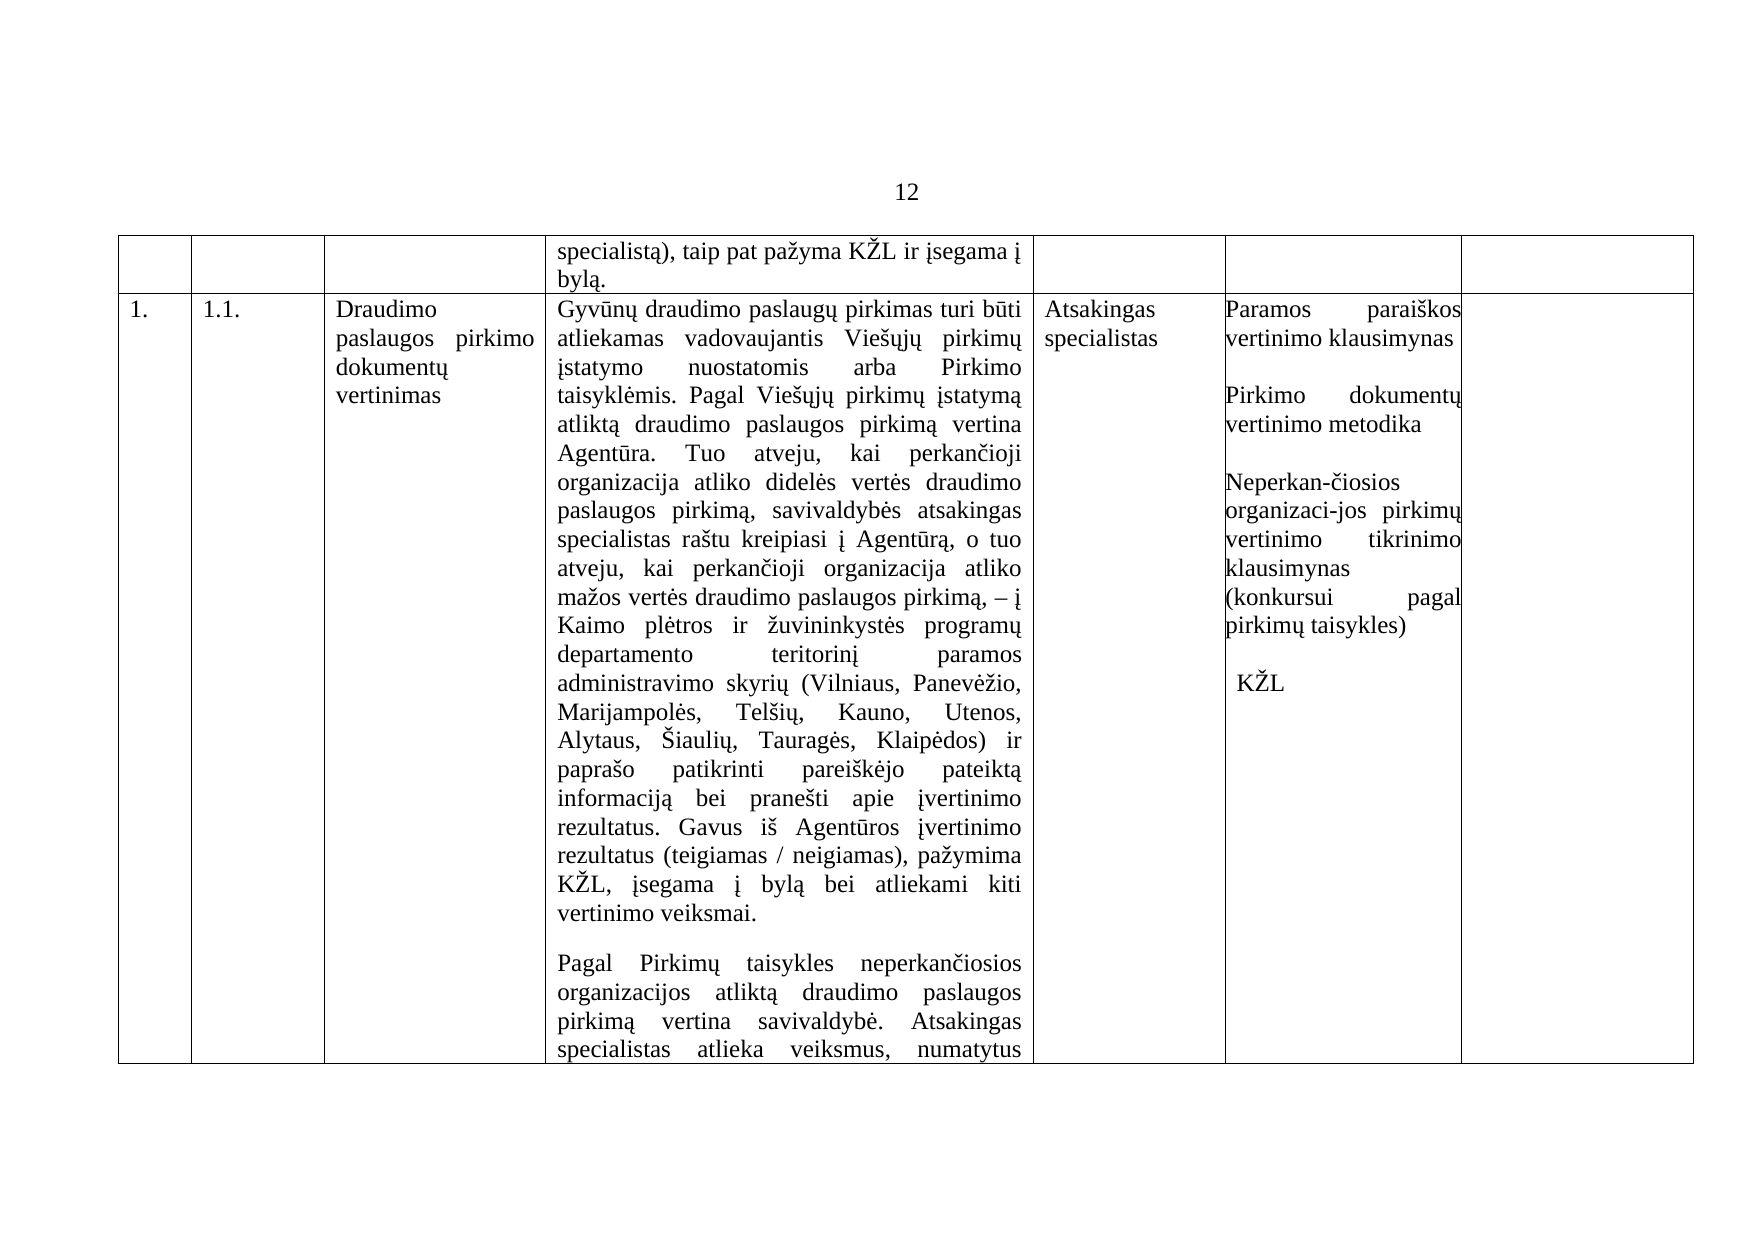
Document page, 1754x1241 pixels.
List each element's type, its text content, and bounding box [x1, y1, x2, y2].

table_cell [192, 236, 324, 293]
table_cell 1. [119, 294, 191, 1063]
table_cell Gyvūnų draudimo paslaugų pirkimas turi būti atliekamas vadovaujantis Viešųjų pirkimų įstatymo nuostatomis arba Pirkimo taisyklėmis. Pagal Viešųjų pirkimų įstatymą atliktą draudimo paslaugos pirkimą vertina Agentūra. Tuo atveju, kai perkančioji organizacija atliko didelės vertės draudimo paslaugos pirkimą, savivaldybės atsakingas specialistas raštu kreipiasi į Agentūrą, o tuo atveju, kai perkančioji organizacija atliko mažos vertės draudimo paslaugos pirkimą, – į Kaimo plėtros ir žuvininkystės programų departamento teritorinį paramos administravimo skyrių (Vilniaus, Panevėžio, Marijampolės, Telšių, Kauno, Utenos, Alytaus, Šiaulių, Tauragės, Klaipėdos) ir paprašo patikrinti pareiškėjo pateiktą informaciją bei pranešti apie įvertinimo rezultatus. Gavus iš Agentūros įvertinimo rezultatus (teigiamas / neigiamas), pažymima KŽL, įsegama į bylą bei atliekami kiti vertinimo veiksmai. Pagal Pirkimų taisykles neperkančiosios organizacijos atliktą draudimo paslaugos pirkimą vertina savivaldybė. Atsakingas specialistas atlieka veiksmus, numatytus [546, 294, 1033, 1063]
table_cell 1.1. [192, 294, 324, 1063]
table_cell [1226, 236, 1461, 293]
table_cell Atsakingas specialistas [1034, 294, 1225, 1063]
table_cell [325, 236, 545, 293]
table_cell Draudimo paslaugos pirkimo dokumentų vertinimas [325, 294, 545, 1063]
table_cell Paramos paraiškos vertinimo klausimynas Pirkimo dokumentų vertinimo metodika Neperkan-čiosios organizaci-jos pirkimų vertinimo tikrinimo klausimynas (konkursui pagal pirkimų taisykles) KŽL [1226, 294, 1461, 1063]
table_cell [1462, 294, 1693, 1063]
table_cell [1462, 236, 1693, 293]
table_cell [1034, 236, 1225, 293]
table_cell specialistą), taip pat pažyma KŽL ir įsegama į bylą. [546, 236, 1033, 293]
table_cell [119, 236, 191, 293]
